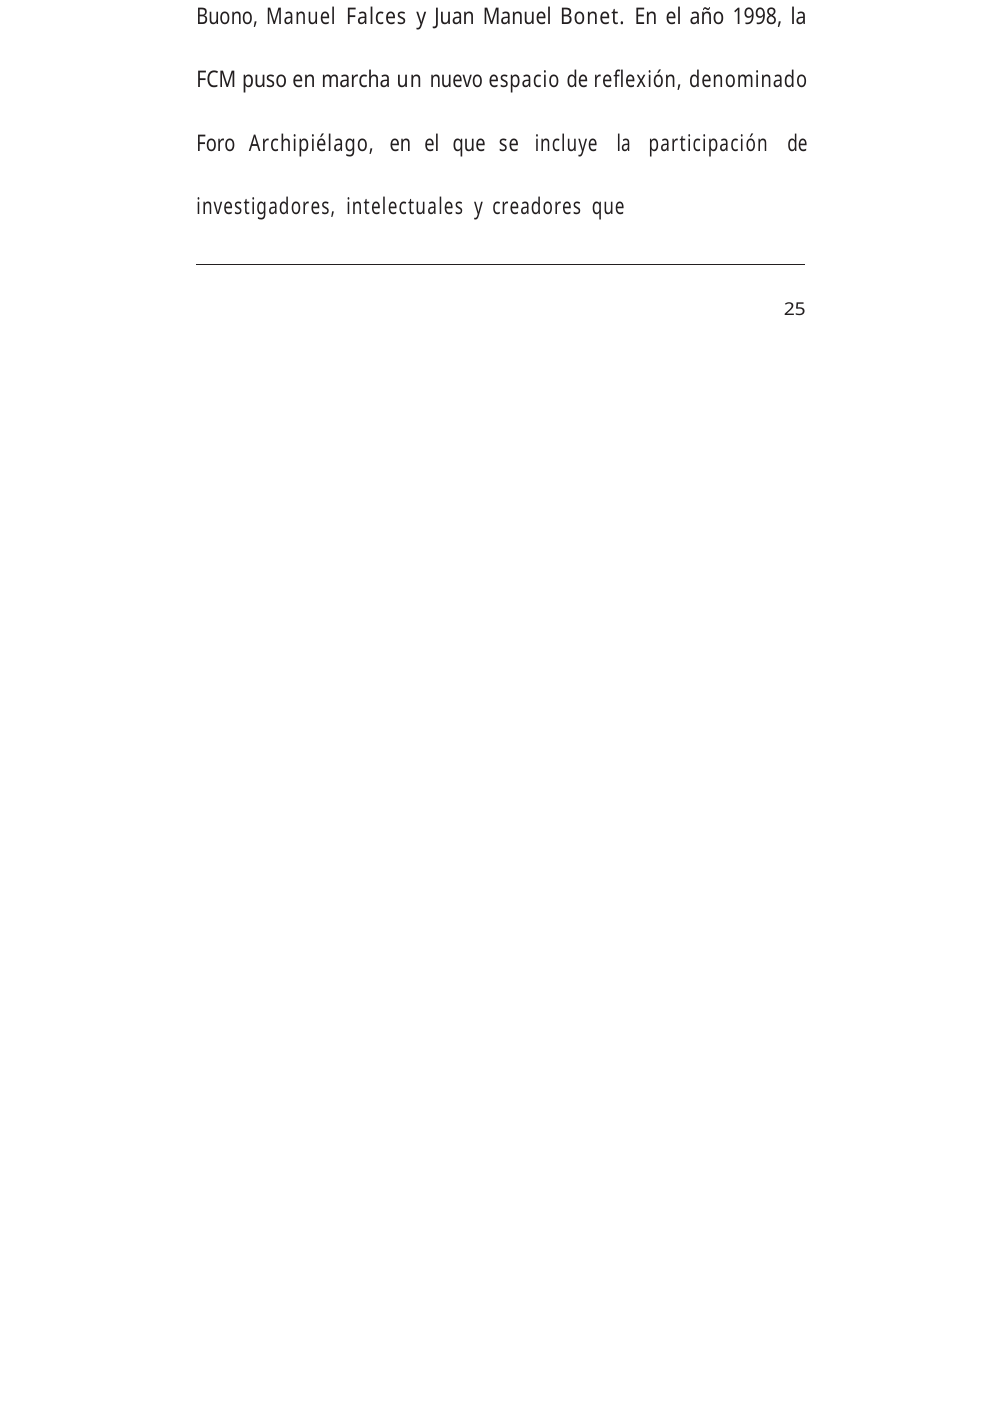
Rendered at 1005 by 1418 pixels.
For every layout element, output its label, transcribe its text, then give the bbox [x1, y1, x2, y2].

text Buono, Manuel Falces y Juan Manuel Bonet. En el año 1998, la FCM puso en marcha un nuevo espacio de reflexión, denominado Foro Archipiélago, en el que se incluye la participación de investigadores, intelectuales y creadores que [196, 0, 807, 222]
text 25 [362, 296, 806, 321]
